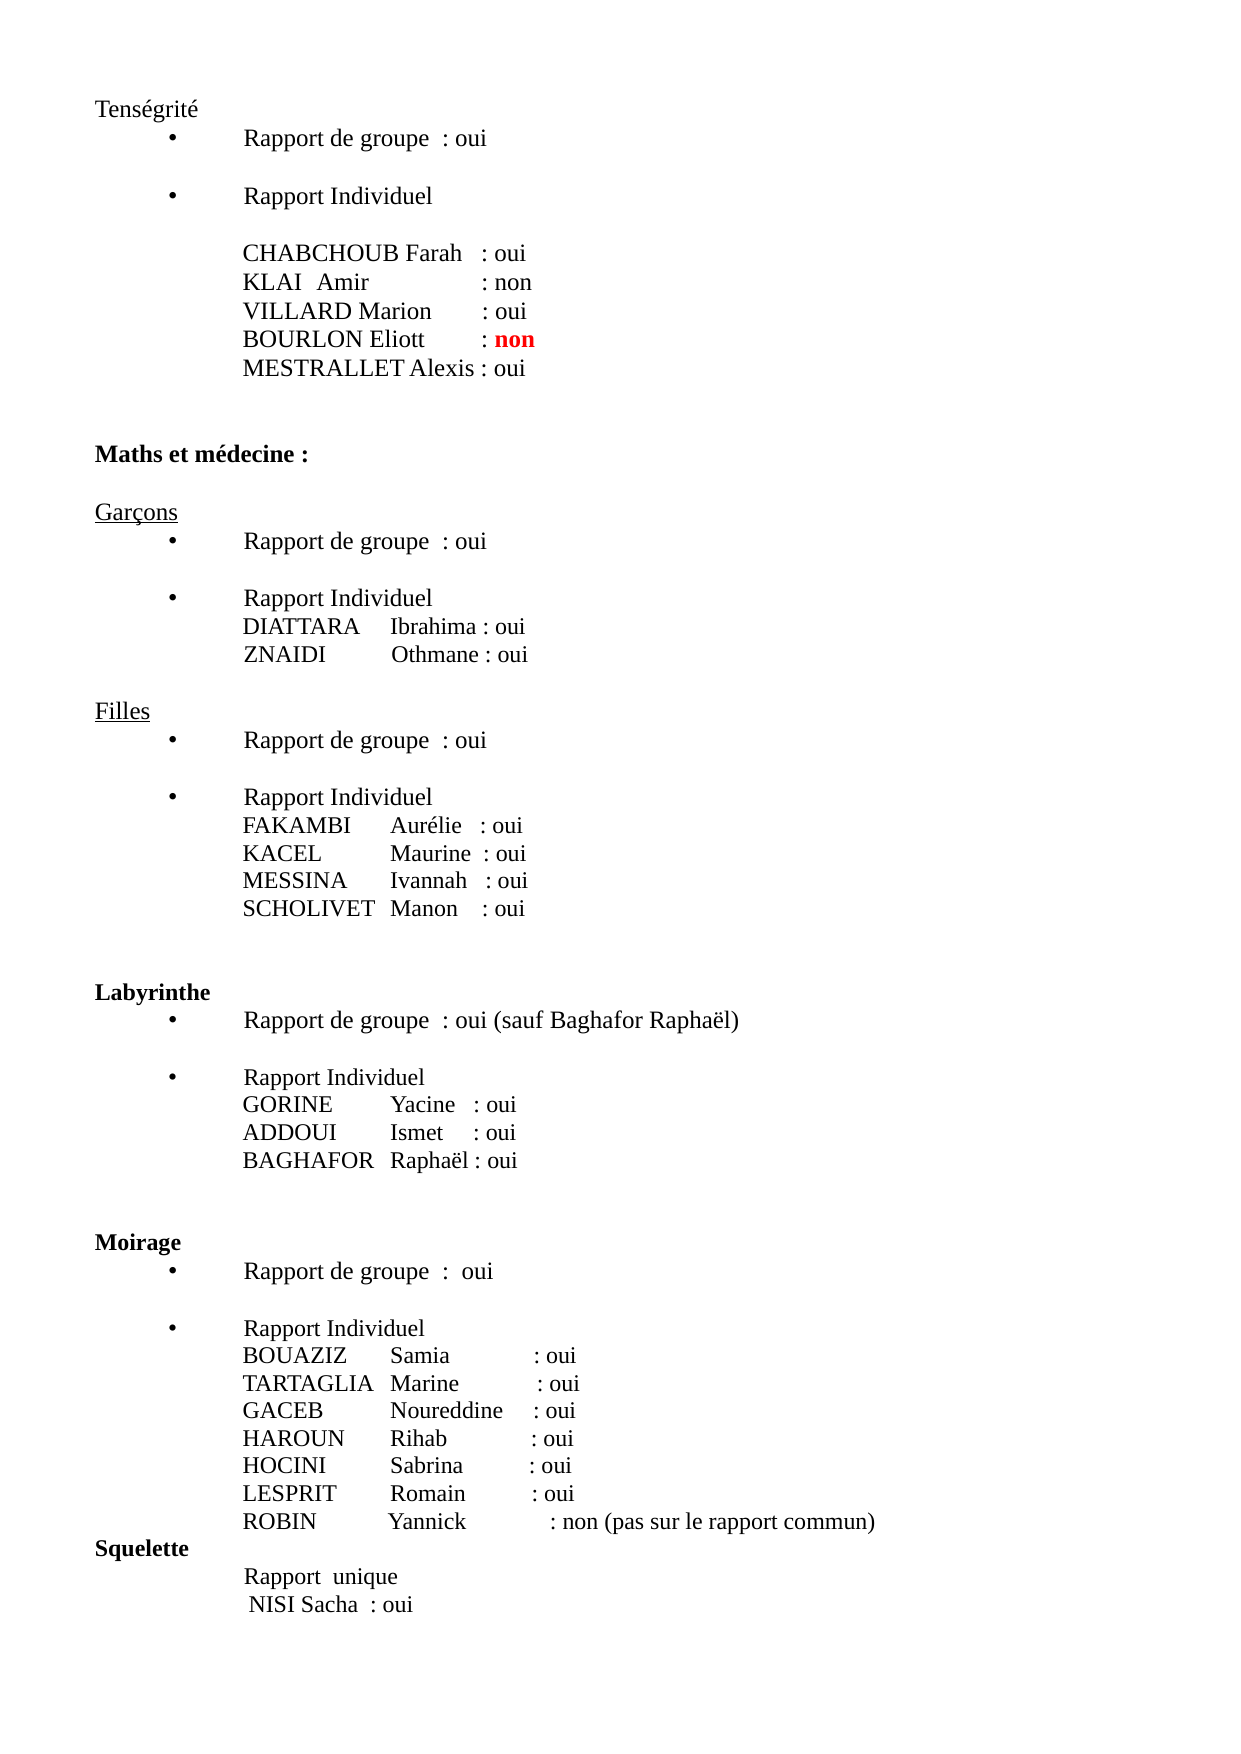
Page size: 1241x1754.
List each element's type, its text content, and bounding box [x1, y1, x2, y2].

text MESSINA Ivannah : oui [242, 866, 1146, 894]
text MESTRALLET Alexis : oui [242, 353, 1146, 382]
list Rapport de groupe : oui [168, 1256, 1146, 1285]
text LESPRIT Romain : oui [242, 1479, 1146, 1507]
text VILLARD Marion : oui [242, 296, 1146, 324]
text Tenségrité [94, 94, 1146, 123]
text BOUAZIZ Samia : oui [242, 1341, 1146, 1369]
text FAKAMBI Aurélie : oui [242, 811, 1146, 838]
list Rapport de groupe : oui [168, 526, 1146, 554]
text ROBIN Yannick : non (pas sur le rapport commun) [242, 1507, 1146, 1534]
text HOCINI Sabrina : oui [242, 1452, 1146, 1479]
text Maths et médecine : [94, 439, 1146, 468]
list Rapport de groupe : oui (sauf Baghafor Raphaël) [168, 1005, 1146, 1034]
text Moirage [94, 1228, 1146, 1256]
text BAGHAFOR Raphaël : oui [242, 1146, 1146, 1173]
list Rapport de groupe : oui [168, 725, 1146, 753]
text HAROUN Rihab : oui [242, 1424, 1146, 1452]
text Filles [94, 696, 1146, 725]
text Garçons [94, 497, 1146, 526]
text SCHOLIVET Manon : oui [242, 894, 1146, 921]
text KACEL Maurine : oui [242, 838, 1146, 866]
list ZNAIDI Othmane : oui [206, 639, 1146, 667]
text BOURLON Eliott : non [242, 324, 1146, 353]
text GORINE Yacine : oui [242, 1090, 1146, 1118]
text GACEB Noureddine : oui [242, 1396, 1146, 1424]
text NISI Sacha : oui [94, 1589, 1146, 1617]
text KLAI Amir : non [242, 267, 1146, 296]
text CHABCHOUB Farah : oui [242, 238, 1146, 267]
list Rapport Individuel [168, 1063, 1146, 1090]
list Rapport Individuel [168, 181, 1146, 209]
list Rapport Individuel [168, 583, 1146, 612]
text ADDOUI Ismet : oui [242, 1118, 1146, 1146]
text TARTAGLIA Marine : oui [242, 1369, 1146, 1396]
text DIATTARA Ibrahima : oui [94, 612, 1146, 639]
list Rapport Individuel [168, 1313, 1146, 1341]
list Rapport Individuel [168, 782, 1146, 811]
text Squelette [94, 1534, 1146, 1562]
text Rapport unique [94, 1562, 1146, 1589]
list Rapport de groupe : oui [168, 123, 1146, 152]
text Labyrinthe [94, 978, 1146, 1005]
